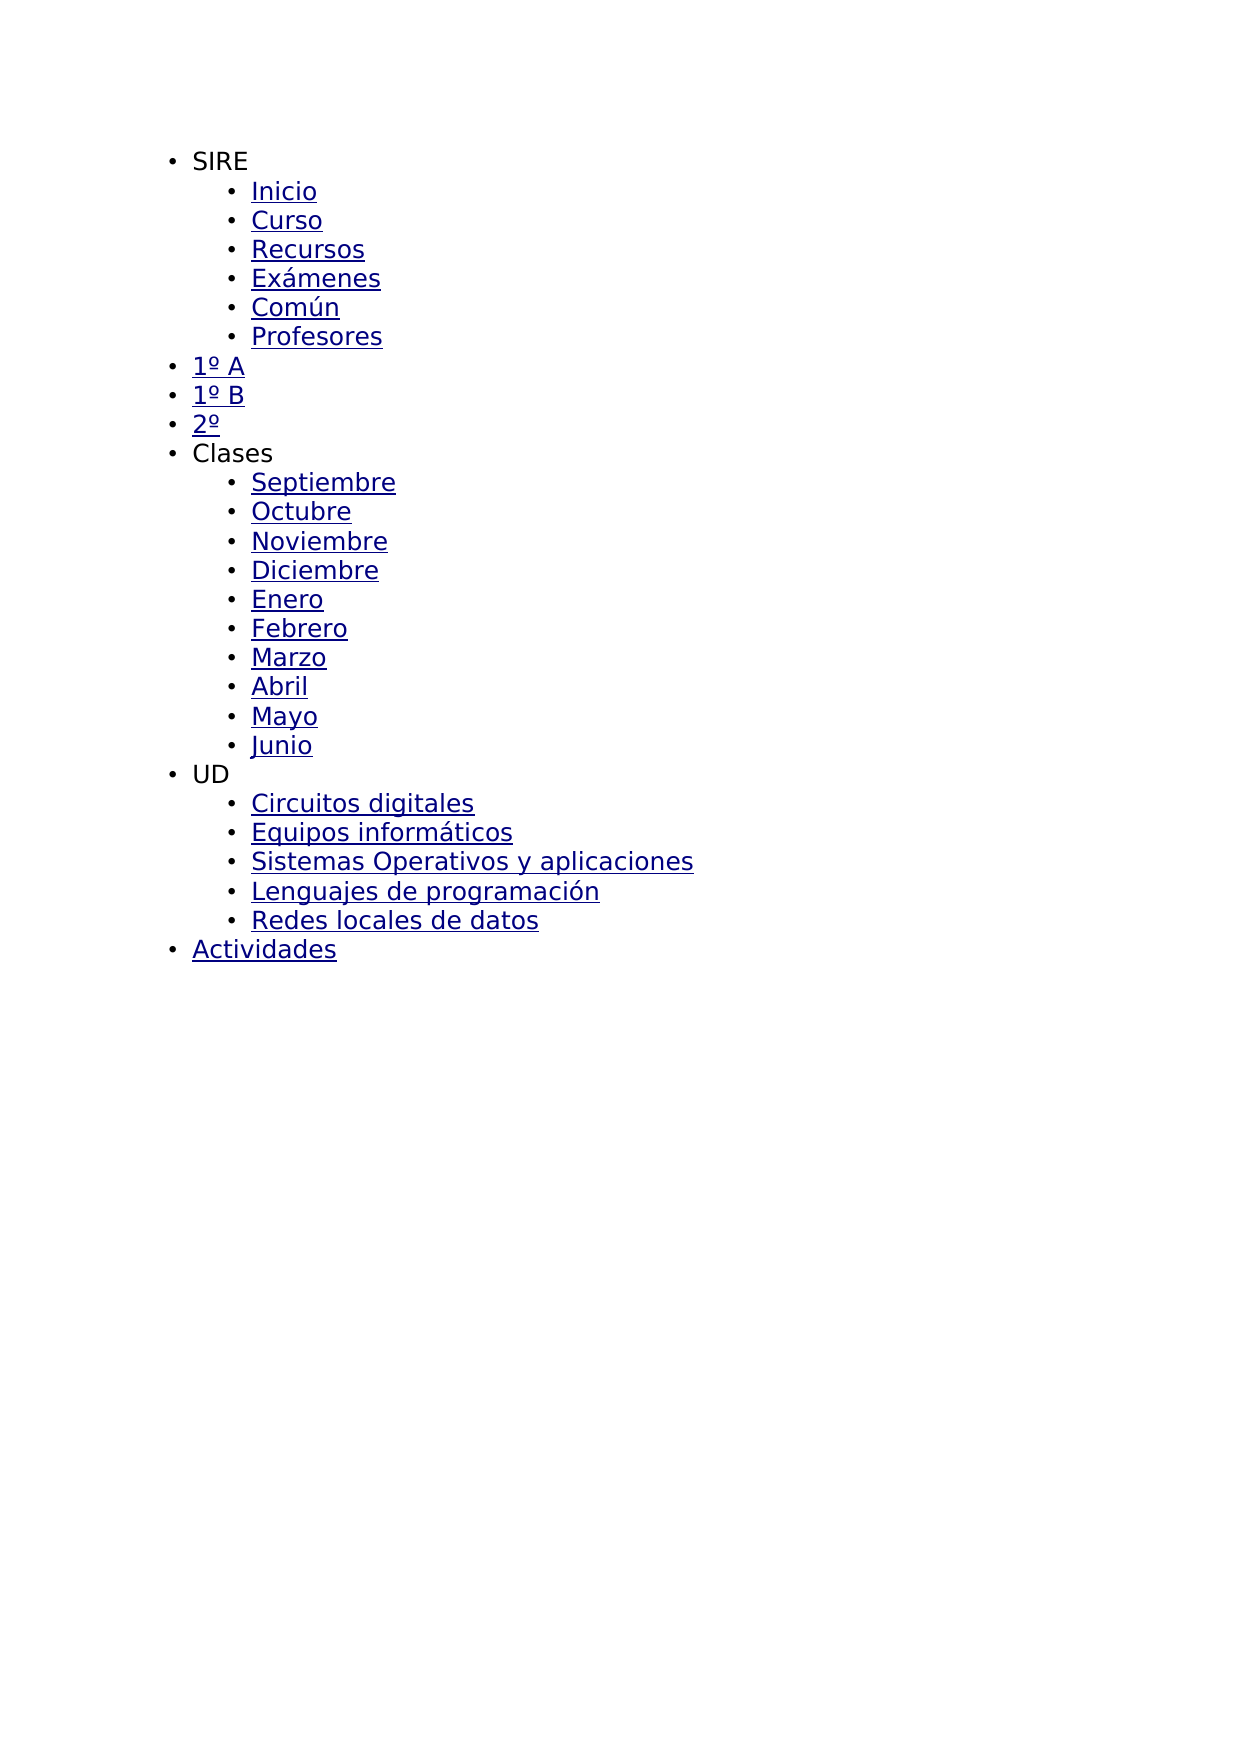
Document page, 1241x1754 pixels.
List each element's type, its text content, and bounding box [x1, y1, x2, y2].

list Marzo [236, 643, 1122, 673]
list Clases [177, 439, 1122, 468]
list Exámenes [236, 264, 1122, 293]
list Febrero [236, 614, 1122, 643]
list Equipos informáticos [236, 818, 1122, 848]
list Redes locales de datos [236, 906, 1122, 935]
list Junio [236, 731, 1122, 760]
list Enero [236, 585, 1122, 614]
list SIRE [177, 148, 1122, 177]
list Circuitos digitales [236, 789, 1122, 818]
list Noviembre [236, 527, 1122, 556]
list Diciembre [236, 556, 1122, 585]
list 1º A [177, 352, 1122, 381]
list 1º B [177, 381, 1122, 410]
list Lenguajes de programación [236, 877, 1122, 906]
list Inicio [236, 177, 1122, 206]
list 2º [177, 410, 1122, 439]
list Recursos [236, 235, 1122, 264]
list Actividades [177, 935, 1122, 964]
list Abril [236, 673, 1122, 702]
list UD [177, 760, 1122, 789]
list Común [236, 293, 1122, 323]
list Mayo [236, 702, 1122, 731]
list Sistemas Operativos y aplicaciones [236, 848, 1122, 877]
list Octubre [236, 498, 1122, 527]
list Profesores [236, 323, 1122, 352]
list Curso [236, 206, 1122, 235]
list Septiembre [236, 468, 1122, 498]
